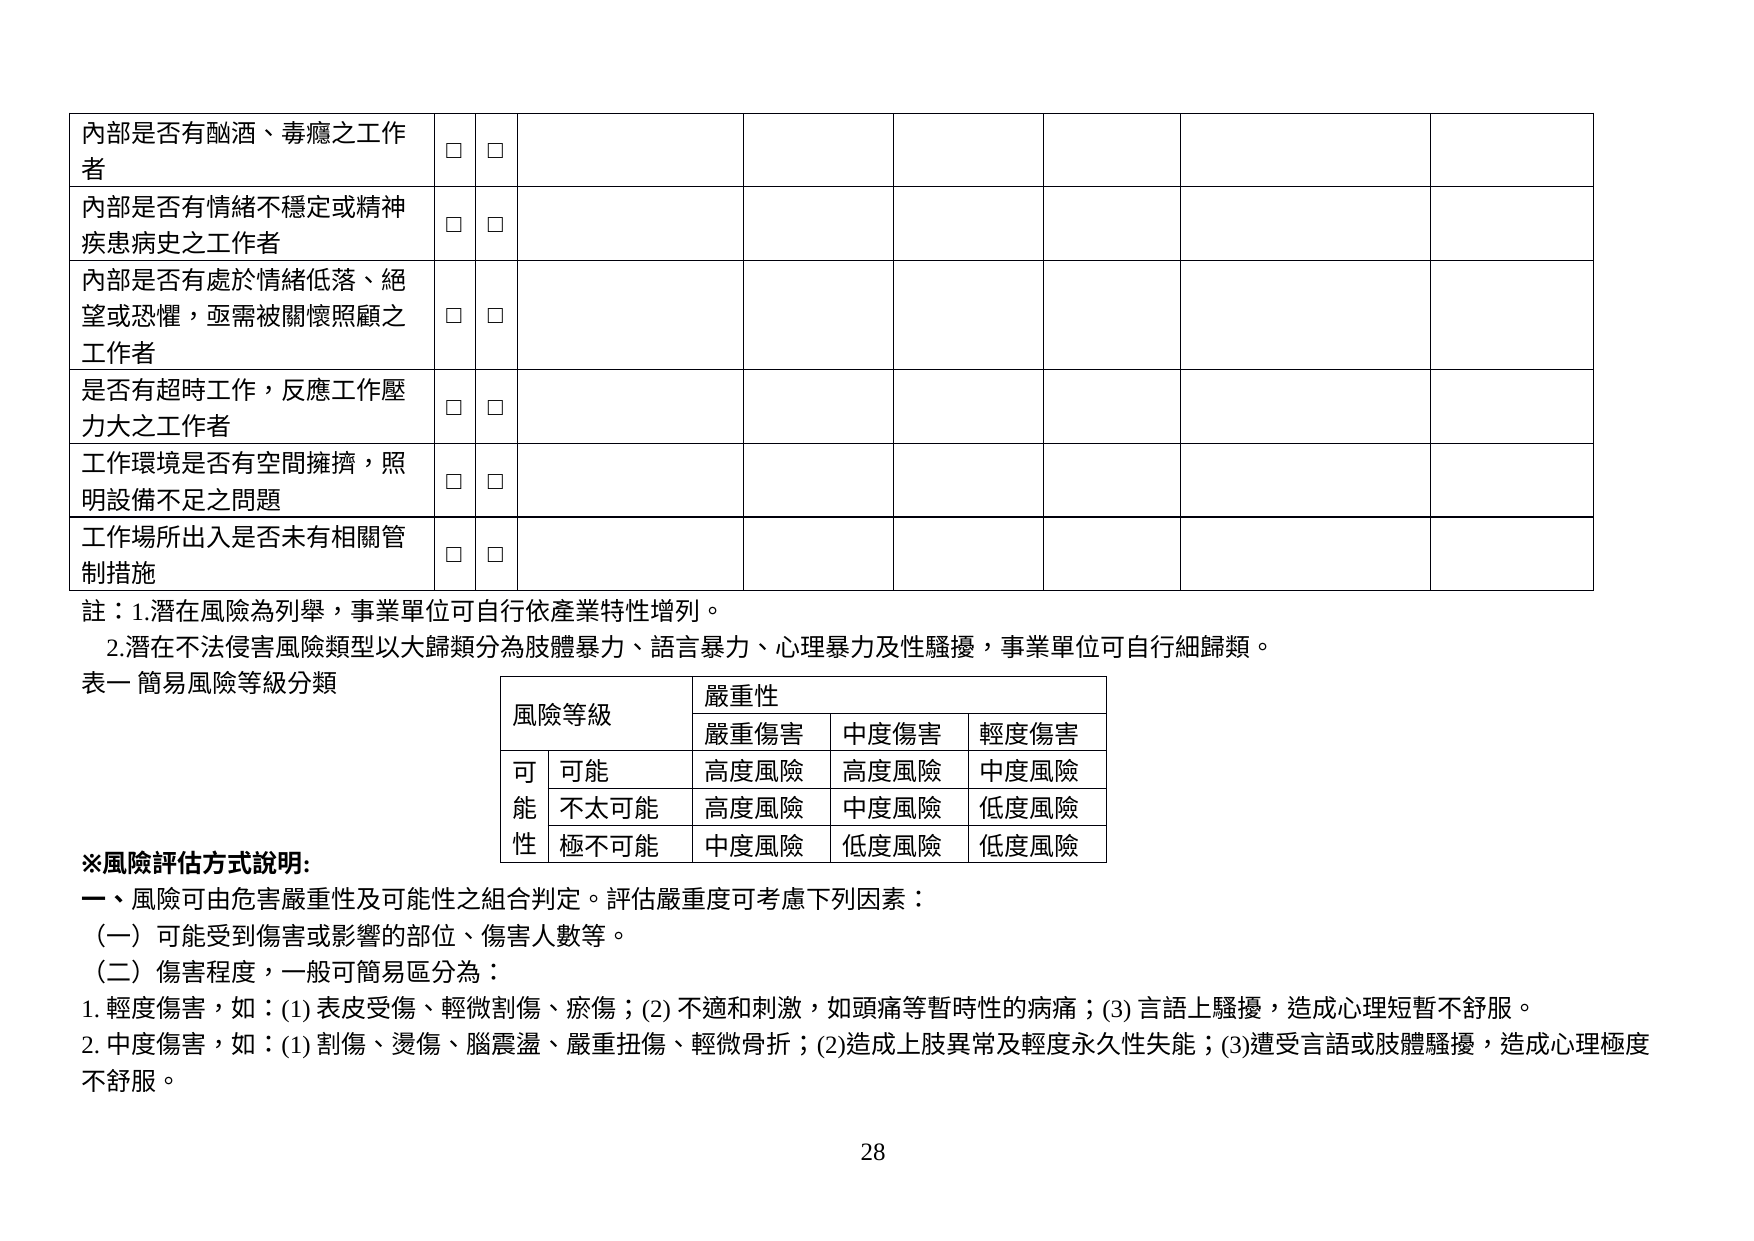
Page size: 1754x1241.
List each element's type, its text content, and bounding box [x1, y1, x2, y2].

text 一、風險可由危害嚴重性及可能性之組合判定。評估嚴重度可考慮下列因素： [81, 880, 1664, 916]
table_header 風險等級 [501, 677, 692, 750]
table_cell 極不可能 [549, 826, 692, 862]
text （一）可能受到傷害或影響的部位、傷害人數等。 [81, 916, 1664, 952]
table_cell [518, 444, 743, 516]
table_cell 內部是否有酗酒、毒癮之工作者 [70, 114, 434, 186]
table_cell 是否有超時工作，反應工作壓力大之工作者 [70, 370, 434, 443]
table_cell [518, 370, 743, 443]
table_cell 低度風險 [969, 826, 1106, 862]
table_cell 內部是否有處於情緒低落、絕望或恐懼，亟需被關懷照顧之工作者 [70, 261, 434, 369]
table_cell [894, 370, 1043, 443]
table_cell □ [476, 114, 517, 186]
table_cell 中度傷害 [831, 714, 968, 750]
table_cell [1044, 187, 1180, 259]
table_cell [1431, 518, 1593, 590]
table_cell [1181, 261, 1430, 369]
table_cell [894, 187, 1043, 259]
table_cell [744, 518, 893, 590]
table_cell [1181, 114, 1430, 186]
text 2.潛在不法侵害風險類型以大歸類分為肢體暴力、語言暴力、心理暴力及性騷擾，事業單位可自行細歸類。 [81, 627, 1664, 663]
text 表一 簡易風險等級分類 [81, 663, 1664, 700]
table_cell [1181, 518, 1430, 590]
table_cell 高度風險 [693, 751, 830, 788]
table_cell [1044, 114, 1180, 186]
table_cell 工作場所出入是否未有相關管制措施 [70, 518, 434, 590]
table_cell □ [435, 518, 475, 590]
table_cell □ [435, 261, 475, 369]
table_cell [1044, 444, 1180, 516]
table_cell 中度風險 [969, 751, 1106, 788]
table_cell □ [476, 187, 517, 259]
text （二）傷害程度，一般可簡易區分為： [81, 952, 1664, 988]
table_cell 低度風險 [831, 826, 968, 862]
table_cell 嚴重傷害 [693, 714, 830, 750]
table_cell 高度風險 [831, 751, 968, 788]
table_cell [744, 370, 893, 443]
table_cell [1181, 370, 1430, 443]
table_cell [1181, 187, 1430, 259]
table_cell □ [435, 114, 475, 186]
table_cell □ [435, 370, 475, 443]
text 1. 輕度傷害，如：(1) 表皮受傷、輕微割傷、瘀傷；(2) 不適和刺激，如頭痛等暫時性的病痛；(3) 言語上騷擾，造成心理短暫不舒服。 [81, 988, 1664, 1025]
table_cell 輕度傷害 [969, 714, 1106, 750]
table_cell [518, 518, 743, 590]
table_cell 低度風險 [969, 789, 1106, 825]
table_cell 內部是否有情緒不穩定或精神疾患病史之工作者 [70, 187, 434, 259]
table_cell □ [435, 187, 475, 259]
table_header 嚴重性 [693, 677, 1106, 713]
table_cell □ [476, 261, 517, 369]
table_cell [1431, 444, 1593, 516]
table_cell □ [435, 444, 475, 516]
table_cell [894, 114, 1043, 186]
table_cell 可能 [549, 751, 692, 788]
table_cell [1431, 187, 1593, 259]
table_cell [1044, 518, 1180, 590]
table_cell 工作環境是否有空間擁擠，照明設備不足之問題 [70, 444, 434, 516]
table_cell □ [476, 370, 517, 443]
table_cell [1431, 370, 1593, 443]
table_cell [518, 187, 743, 259]
table_cell 高度風險 [693, 789, 830, 825]
table_cell □ [476, 444, 517, 516]
table_cell [1044, 370, 1180, 443]
table_cell [1431, 261, 1593, 369]
table_cell □ [476, 518, 517, 590]
table_cell [894, 444, 1043, 516]
text 註：1.潛在風險為列舉，事業單位可自行依產業特性增列。 [81, 591, 1664, 627]
table_cell [1431, 114, 1593, 186]
table_cell 中度風險 [831, 789, 968, 825]
table_cell [518, 261, 743, 369]
table_cell 可能性 [501, 751, 548, 862]
table_cell [518, 114, 743, 186]
table_cell 不太可能 [549, 789, 692, 825]
table_cell [1181, 444, 1430, 516]
table_cell [744, 261, 893, 369]
table_cell [744, 187, 893, 259]
text 2. 中度傷害，如：(1) 割傷、燙傷、腦震盪、嚴重扭傷、輕微骨折；(2)造成上肢異常及輕度永久性失能；(3)遭受言語或肢體騷擾，造成心理極度不舒服。 [81, 1025, 1664, 1097]
table_cell [744, 114, 893, 186]
text ※風險評估方式說明: [81, 843, 1664, 880]
table_cell [894, 518, 1043, 590]
table_cell [894, 261, 1043, 369]
table_cell [744, 444, 893, 516]
table_cell 中度風險 [693, 826, 830, 862]
table_cell [1044, 261, 1180, 369]
